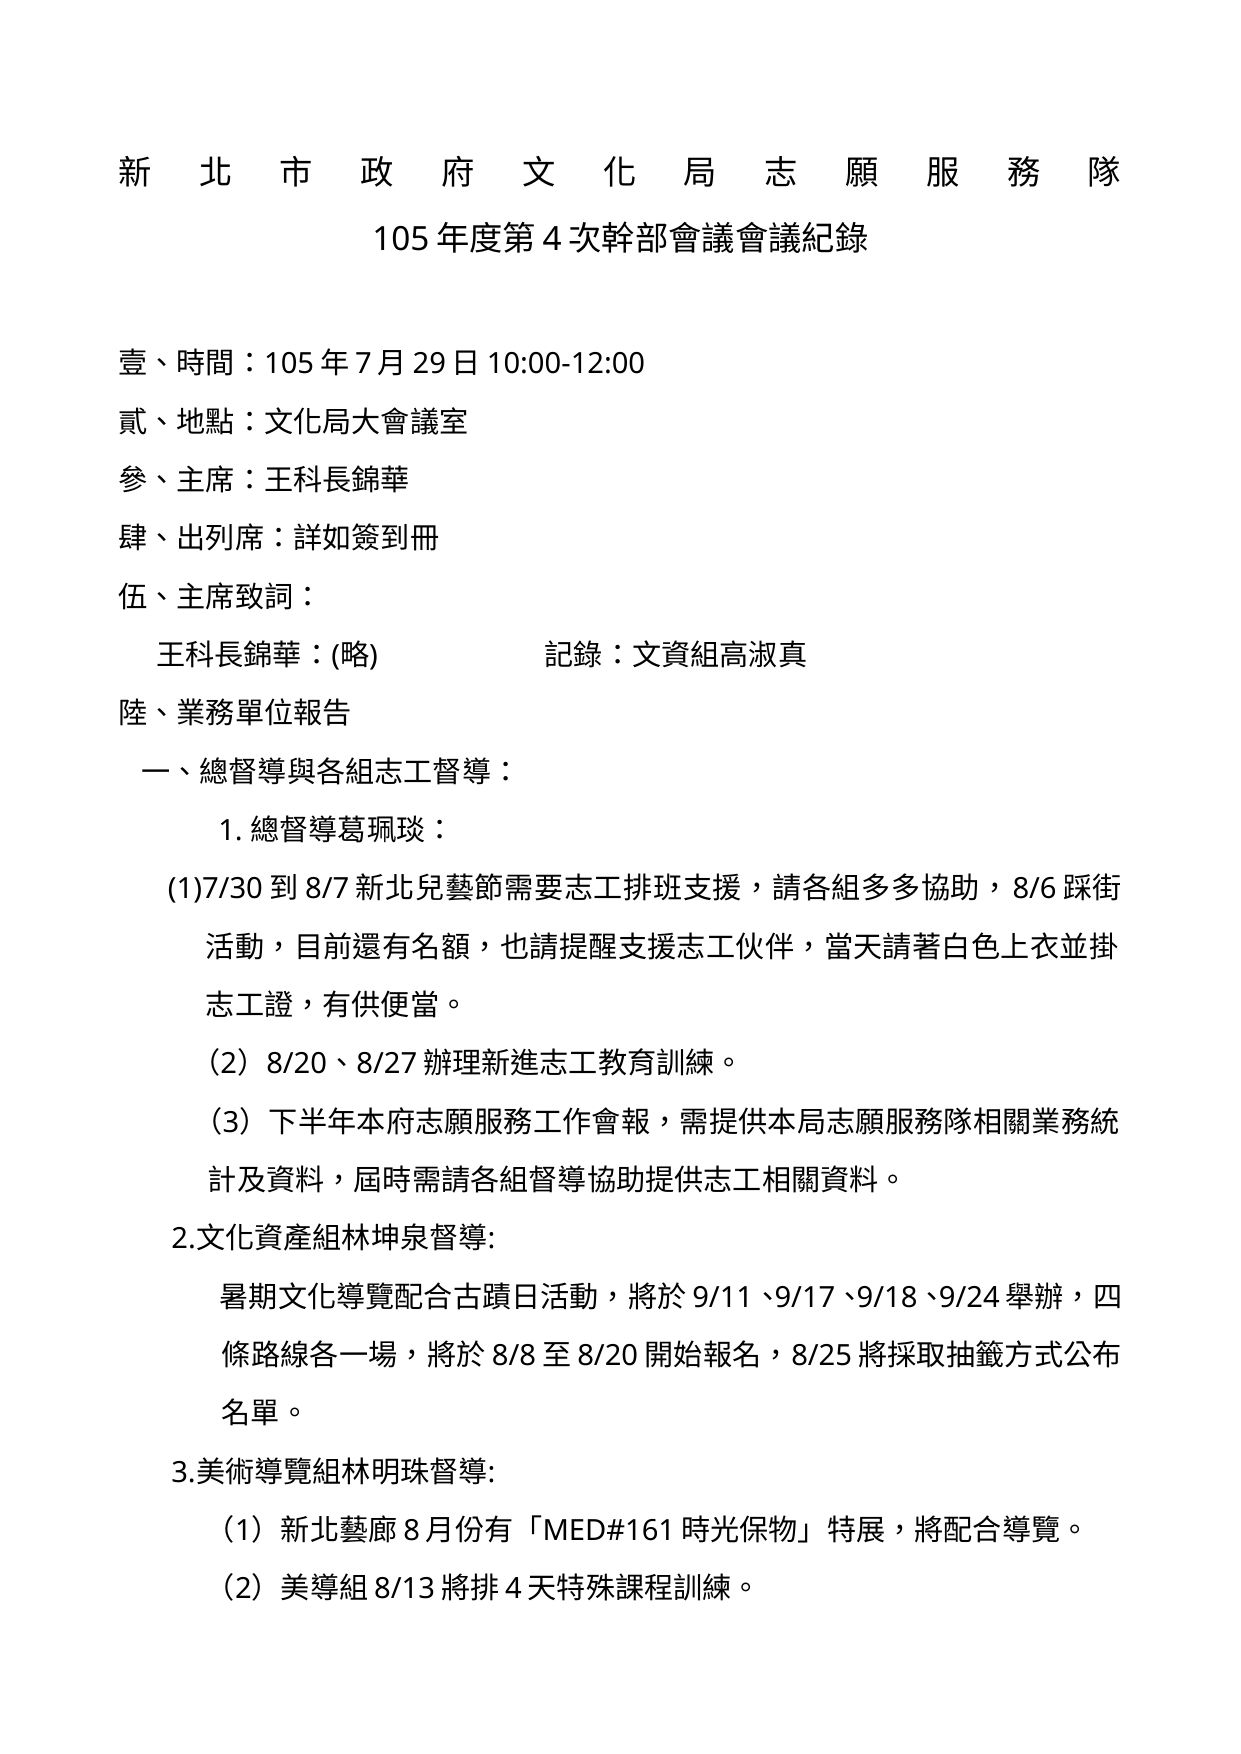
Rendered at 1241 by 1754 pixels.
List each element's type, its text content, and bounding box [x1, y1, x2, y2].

text 1. 總督導葛珮琰： [218, 794, 1122, 852]
text （3）下半年本府志願服務工作會報，需提供本局志願服務隊相關業務統計及資料，屆時需請各組督導協助提供志工相關資料。 [193, 1085, 1122, 1202]
text （1）新北藝廊8月份有「MED#161時光保物」特展，將配合導覽。 [118, 1494, 1122, 1552]
text 王科長錦華：(略) 記錄：文資組高淑真 [118, 619, 1122, 677]
text 貳、地點：文化局大會議室 [118, 385, 1122, 444]
text 暑期文化導覽配合古蹟日活動，將於9/11、9/17、9/18、9/24舉辦，四條路線各一場，將於8/8至8/20開始報名，8/25將採取抽籤方式公布名單。 [219, 1260, 1122, 1435]
text 壹、時間：105年7月29日10:00-12:00 [118, 327, 1122, 385]
text 105年度第4次幹部會議會議紀錄 [118, 194, 1122, 260]
text 肆、出列席：詳如簽到冊 [118, 502, 1122, 560]
text 伍、主席致詞： [118, 560, 1122, 619]
text （2）8/20、8/27辦理新進志工教育訓練。 [118, 1027, 1122, 1085]
text (1)7/30到8/7新北兒藝節需要志工排班支援，請各組多多協助，8/6踩街活動，目前還有名額，也請提醒支援志工伙伴，當天請著白色上衣並掛志工證，有供便當。 [118, 852, 1122, 1027]
text 3.美術導覽組林明珠督導: [118, 1435, 1122, 1494]
text 參、主席：王科長錦華 [118, 444, 1122, 502]
text 新北市政府文化局志願服務隊 [118, 127, 1122, 194]
text 2.文化資產組林坤泉督導: [118, 1202, 1122, 1260]
text 一、總督導與各組志工督導： [118, 735, 1122, 794]
text 陸、業務單位報告 [118, 677, 1122, 735]
text （2）美導組8/13將排4天特殊課程訓練。 [118, 1552, 1122, 1610]
